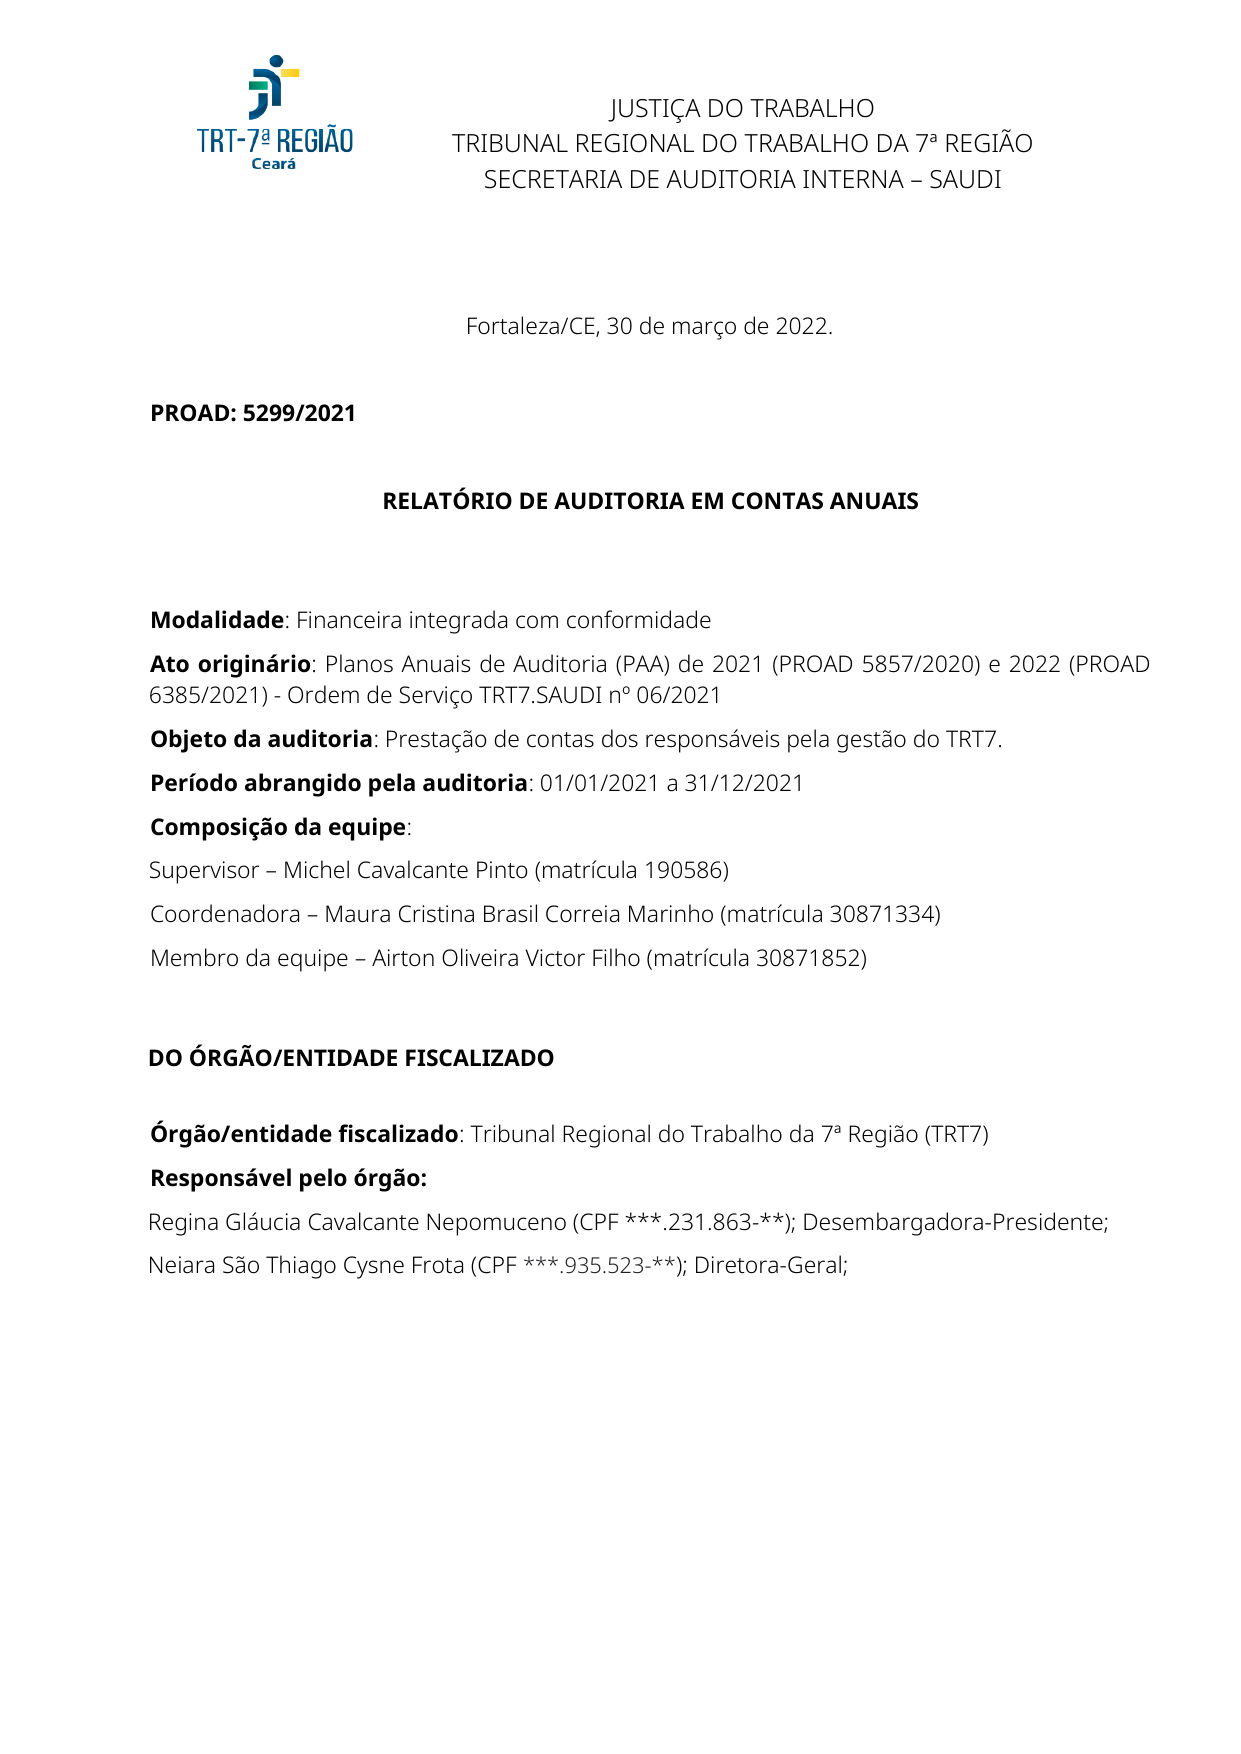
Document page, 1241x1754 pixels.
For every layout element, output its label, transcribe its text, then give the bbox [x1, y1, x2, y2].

text Fortaleza/CE, 30 de março de 2022. [148, 310, 1152, 341]
text Membro da equipe – Airton Oliveira Victor Filho (matrícula 30871852) [149, 942, 1152, 973]
text Ato originário: Planos Anuais de Auditoria (PAA) de 2021 (PROAD 5857/2020) e 2022 (PROAD 6385/2021) - Ordem de Serviço TRT7.SAUDI nº 06/2021 [149, 648, 1152, 711]
text RELATÓRIO DE AUDITORIA EM CONTAS ANUAIS [149, 485, 1152, 516]
text Coordenadora – Maura Cristina Brasil Correia Marinho (matrícula 30871334) [149, 898, 1152, 929]
text Modalidade: Financeira integrada com conformidade [149, 604, 1152, 636]
text Regina Gláucia Cavalcante Nepomuceno (CPF ***.231.863-**); Desembargadora-Presidente; [148, 1205, 1152, 1237]
text PROAD: 5299/2021 [149, 397, 1152, 428]
text Neiara São Thiago Cysne Frota (CPF ***.935.523-**); Diretora-Geral; [148, 1249, 1152, 1280]
text Supervisor – Michel Cavalcante Pinto (matrícula 190586) [149, 854, 1152, 886]
text Objeto da auditoria: Prestação de contas dos responsáveis pela gestão do TRT7. [149, 723, 1152, 754]
text Órgão/entidade fiscalizado: Tribunal Regional do Trabalho da 7ª Região (TRT7) [149, 1118, 1152, 1149]
text Responsável pelo órgão: [149, 1162, 1152, 1193]
picture [181, 52, 363, 176]
text Período abrangido pela auditoria: 01/01/2021 a 31/12/2021 [149, 767, 1152, 798]
text Composição da equipe: [149, 811, 1152, 842]
text DO ÓRGÃO/ENTIDADE FISCALIZADO [148, 1042, 1152, 1073]
